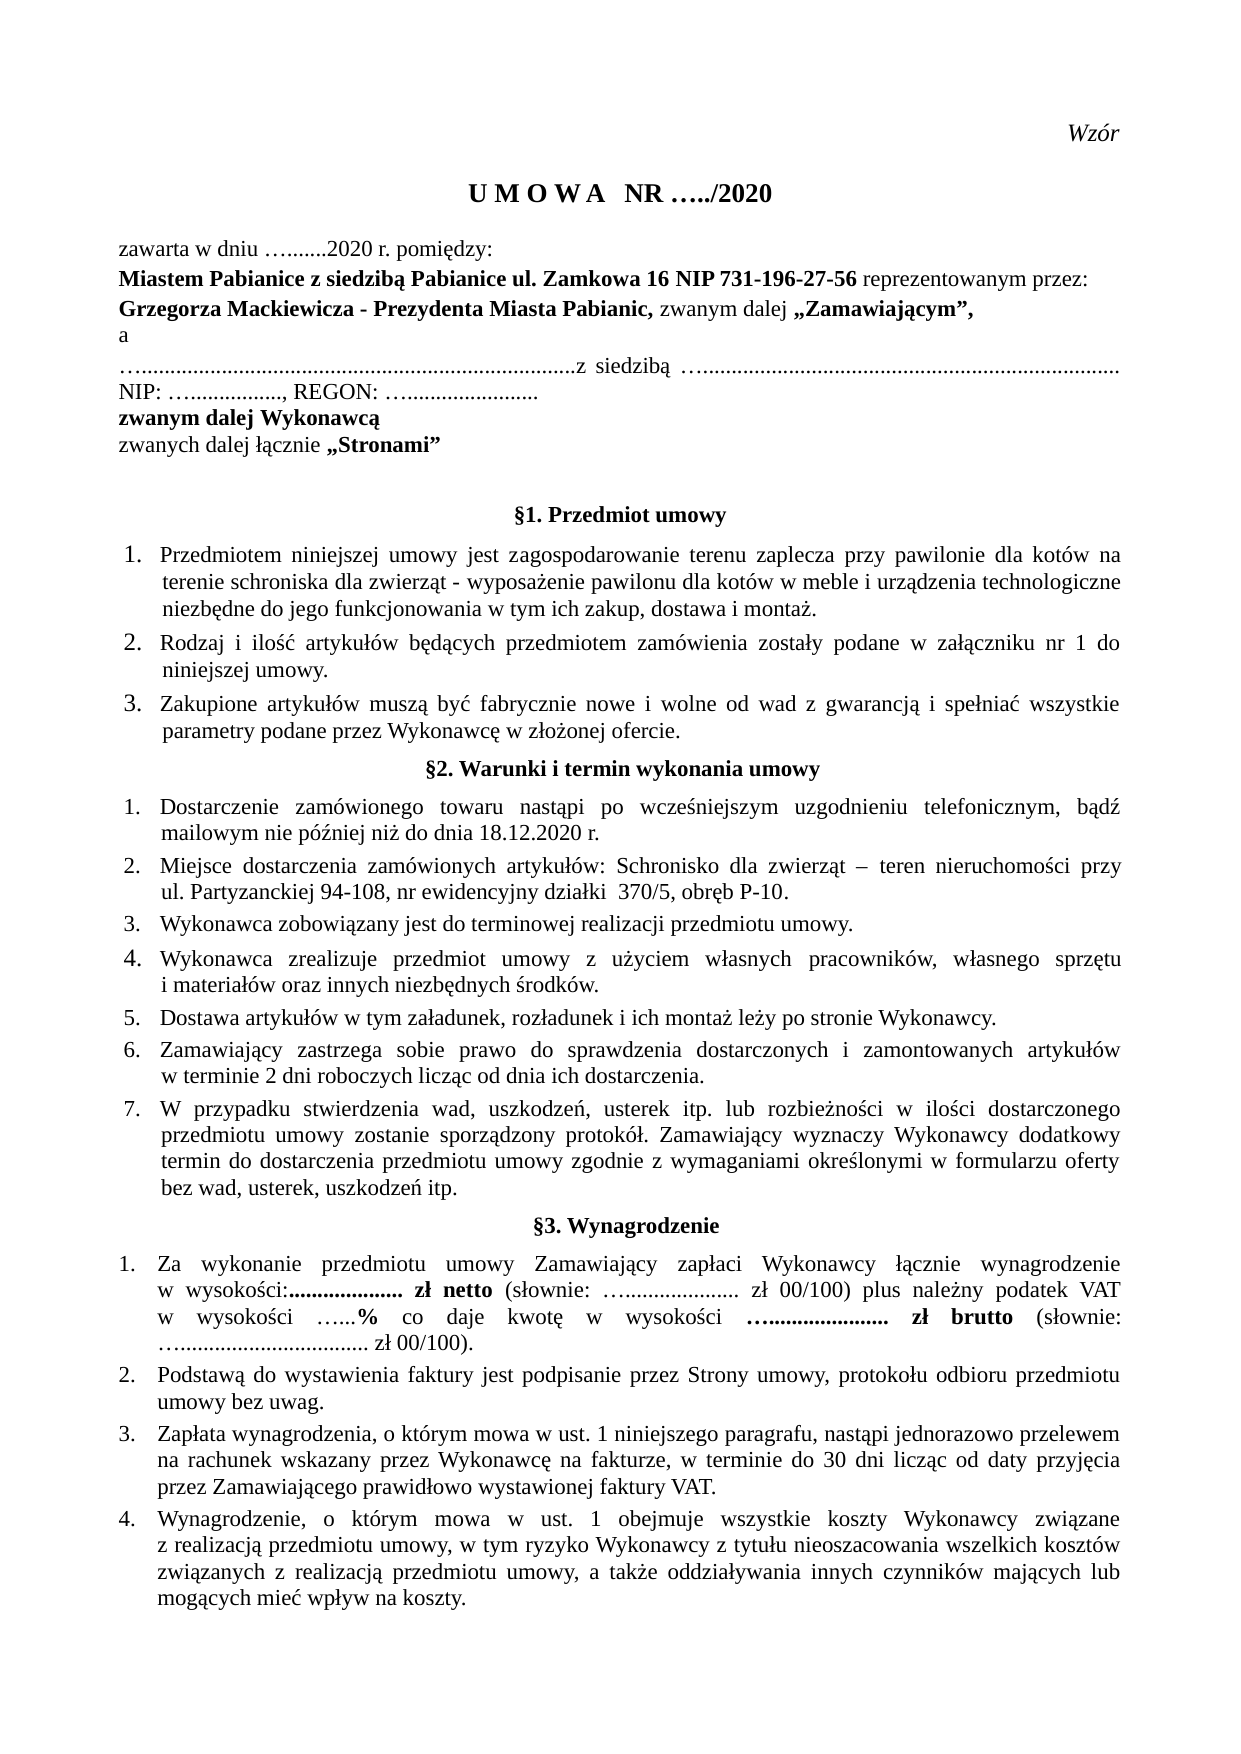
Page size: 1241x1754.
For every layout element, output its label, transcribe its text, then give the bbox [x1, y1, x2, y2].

text §3. Wynagrodzenie [130, 1212, 1122, 1238]
list Dostarczenie zamówionego towaru nastąpi po wcześniejszym uzgodnieniu telefonicznym, bądź mailowym nie później niż do dnia 18.12.2020 r. [123, 793, 1122, 846]
list Miejsce dostarczenia zamówionych artykułów: Schronisko dla zwierząt – teren nieruchomości przy ul. Partyzanckiej 94-108, nr ewidencyjny działki 370/5, obręb P-10. [123, 852, 1122, 904]
text a [118, 322, 1122, 348]
list Wykonawca zobowiązany jest do terminowej realizacji przedmiotu umowy. [123, 910, 1122, 937]
subtitle U M O W A NR …../2020 [118, 177, 1122, 208]
list Za wykonanie przedmiotu umowy Zamawiający zapłaci Wykonawcy łącznie wynagrodzenie w wysokości:.................... zł netto (słownie: ….................... zł 00/100) plus należny podatek VAT w wysokości …...% co daje kwotę w wysokości …..................... zł brutto (słownie: …................................. zł 00/100). [118, 1250, 1122, 1356]
text …............................................................................z siedzibą …......................................................................... NIP: …................, REGON: …....................... [118, 352, 1122, 404]
list Przedmiotem niniejszej umowy jest zagospodarowanie terenu zaplecza przy pawilonie dla kotów na terenie schroniska dla zwierząt - wyposażenie pawilonu dla kotów w meble i urządzenia technologiczne niezbędne do jego funkcjonowania w tym ich zakup, dostawa i montaż. [123, 539, 1122, 621]
list W przypadku stwierdzenia wad, uszkodzeń, usterek itp. lub rozbieżności w ilości dostarczonego przedmiotu umowy zostanie sporządzony protokół. Zamawiający wyznaczy Wykonawcy dodatkowy termin do dostarczenia przedmiotu umowy zgodnie z wymaganiami określonymi w formularzu oferty bez wad, usterek, uszkodzeń itp. [123, 1095, 1122, 1200]
text Grzegorza Mackiewicza - Prezydenta Miasta Pabianic, zwanym dalej „Zamawiającym”, [118, 295, 1122, 322]
list Rodzaj i ilość artykułów będących przedmiotem zamówienia zostały podane w załączniku nr 1 do niniejszej umowy. [123, 627, 1122, 682]
text zwanych dalej łącznie „Stronami” [118, 431, 1122, 457]
text §2. Warunki i termin wykonania umowy [123, 755, 1122, 781]
list Wykonawca zrealizuje przedmiot umowy z użyciem własnych pracowników, własnego sprzętu i materiałów oraz innych niezbędnych środków. [123, 943, 1122, 998]
list Podstawą do wystawienia faktury jest podpisanie przez Strony umowy, protokołu odbioru przedmiotu umowy bez uwag. [118, 1361, 1122, 1414]
list Dostawa artykułów w tym załadunek, rozładunek i ich montaż leży po stronie Wykonawcy. [123, 1004, 1122, 1030]
text Miastem Pabianice z siedzibą Pabianice ul. Zamkowa 16 NIP 731-196-27-56 reprezentowanym przez: [118, 265, 1122, 291]
list Zapłata wynagrodzenia, o którym mowa w ust. 1 niniejszego paragrafu, nastąpi jednorazowo przelewem na rachunek wskazany przez Wykonawcę na fakturze, w terminie do 30 dni licząc od daty przyjęcia przez Zamawiającego prawidłowo wystawionej faktury VAT. [118, 1420, 1122, 1499]
text §1. Przedmiot umowy [118, 501, 1122, 528]
text zawarta w dniu ….......2020 r. pomiędzy: [118, 235, 1122, 261]
subtitle zwanym dalej Wykonawcą [118, 404, 1122, 431]
list Wynagrodzenie, o którym mowa w ust. 1 obejmuje wszystkie koszty Wykonawcy związane z realizacją przedmiotu umowy, w tym ryzyko Wykonawcy z tytułu nieoszacowania wszelkich kosztów związanych z realizacją przedmiotu umowy, a także oddziaływania innych czynników mających lub mogących mieć wpływ na koszty. [118, 1505, 1122, 1611]
list Zakupione artykułów muszą być fabrycznie nowe i wolne od wad z gwarancją i spełniać wszystkie parametry podane przez Wykonawcę w złożonej ofercie. [123, 688, 1122, 743]
list Zamawiający zastrzega sobie prawo do sprawdzenia dostarczonych i zamontowanych artykułów w terminie 2 dni roboczych licząc od dnia ich dostarczenia. [123, 1036, 1122, 1089]
